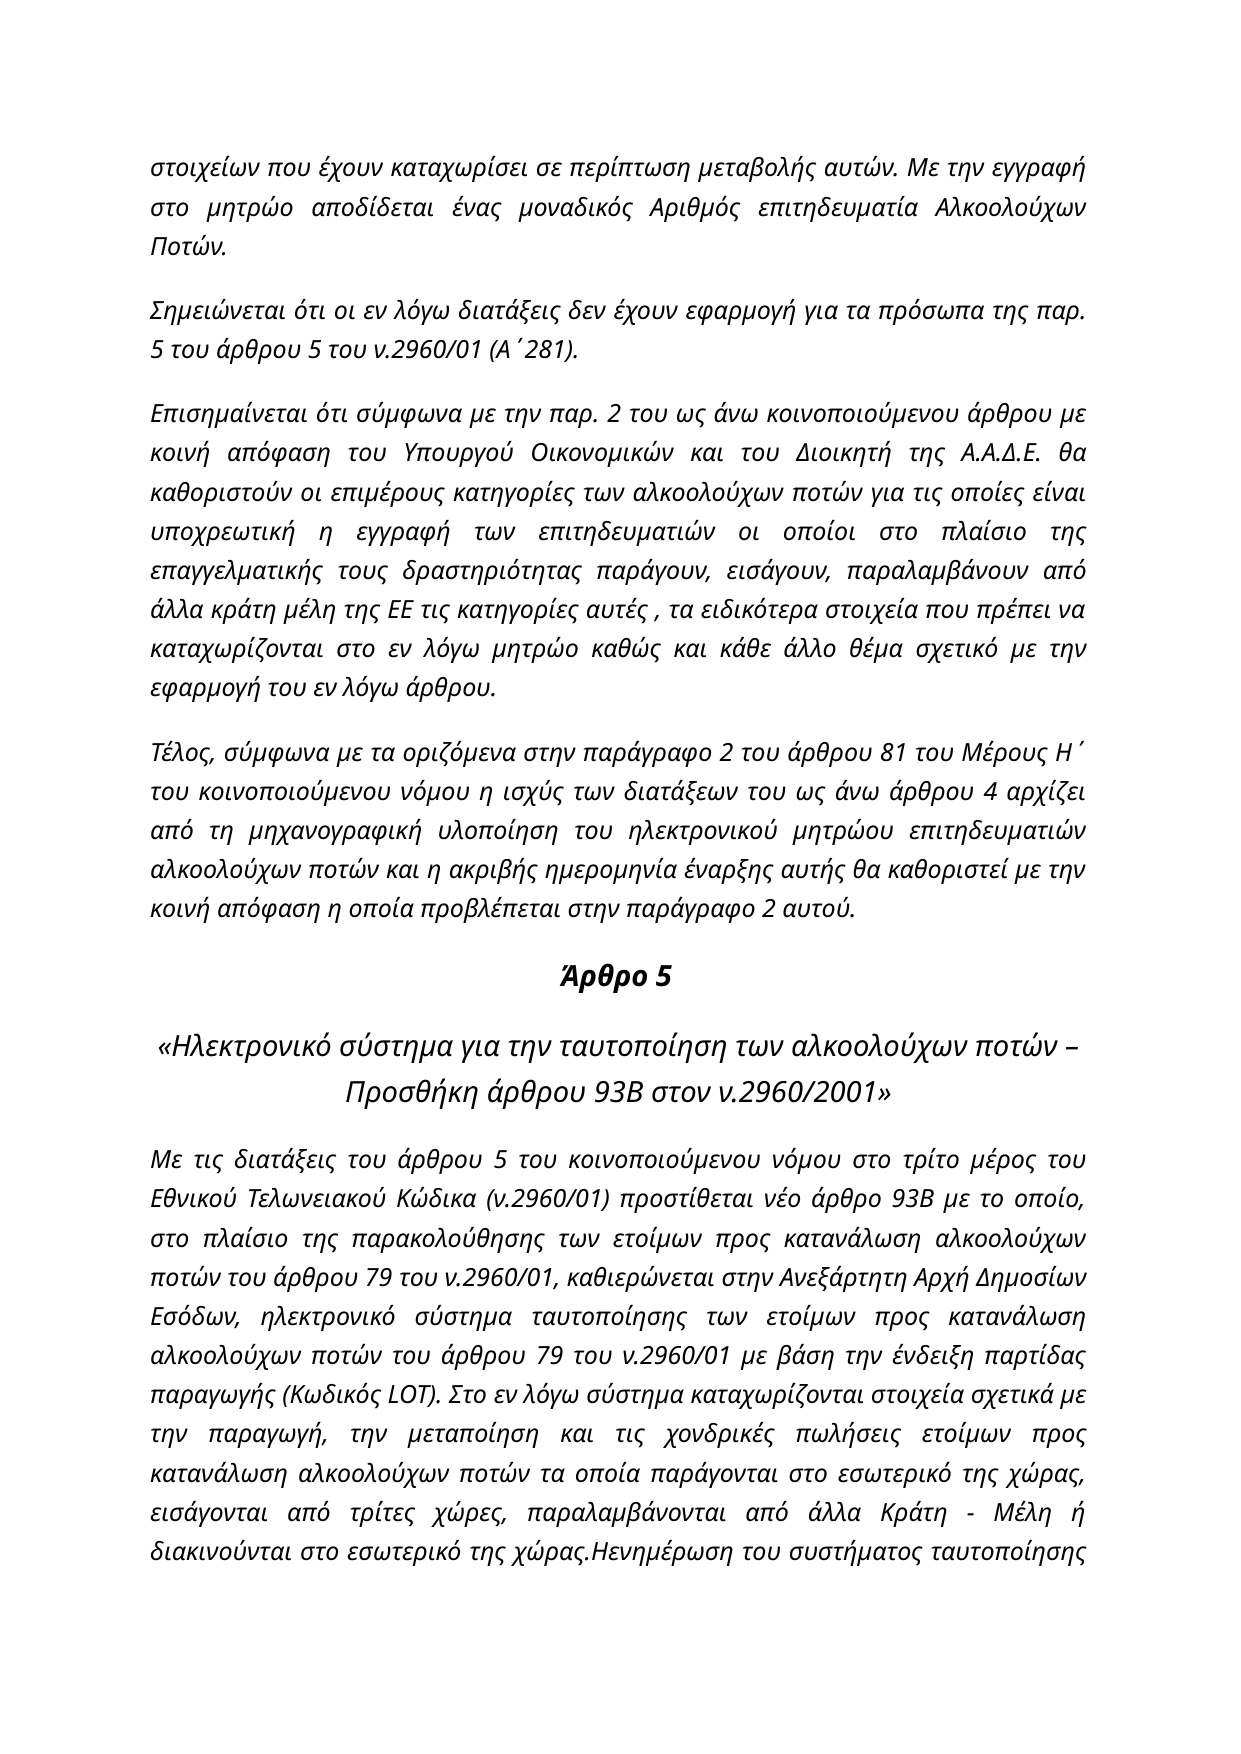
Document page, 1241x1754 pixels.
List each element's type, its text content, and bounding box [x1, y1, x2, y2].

subtitle Άρθρο 5 [150, 955, 1090, 995]
text Επισημαίνεται ότι σύμφωνα με την παρ. 2 του ως άνω κοινοποιούμενου άρθρου με κοινή απόφαση του Υπουργού Οικονομικών και του Διοικητή της Α.Α.Δ.Ε. θα καθοριστούν οι επιμέρους κατηγορίες των αλκοολούχων ποτών για τις οποίες είναι υποχρεωτική η εγγραφή των επιτηδευματιών οι οποίοι στο πλαίσιο της επαγγελματικής τους δραστηριότητας παράγουν, εισάγουν, παραλαμβάνουν από άλλα κράτη μέλη της ΕΕ τις κατηγορίες αυτές , τα ειδικότερα στοιχεία που πρέπει να καταχωρίζονται στο εν λόγω μητρώο καθώς και κάθε άλλο θέμα σχετικό με την εφαρμογή του εν λόγω άρθρου. [150, 396, 1090, 704]
text στοιχείων που έχουν καταχωρίσει σε περίπτωση μεταβολής αυτών. Με την εγγραφή στο μητρώο αποδίδεται ένας μοναδικός Αριθμός επιτηδευματία Αλκοολούχων Ποτών. [150, 150, 1090, 262]
subtitle «Ηλεκτρονικό σύστημα για την ταυτοποίηση των αλκοολούχων ποτών – Προσθήκη άρθρου 93Β στον ν.2960/2001» [150, 1026, 1090, 1111]
text Σημειώνεται ότι οι εν λόγω διατάξεις δεν έχουν εφαρμογή για τα πρόσωπα της παρ. 5 του άρθρου 5 του ν.2960/01 (Α΄281). [150, 292, 1090, 366]
text Τέλος, σύμφωνα με τα οριζόμενα στην παράγραφο 2 του άρθρου 81 του Μέρους Η΄ του κοινοποιούμενου νόμου η ισχύς των διατάξεων του ως άνω άρθρου 4 αρχίζει από τη μηχανογραφική υλοποίηση του ηλεκτρονικού μητρώου επιτηδευματιών αλκοολούχων ποτών και η ακριβής ημερομηνία έναρξης αυτής θα καθοριστεί με την κοινή απόφαση η οποία προβλέπεται στην παράγραφο 2 αυτού. [150, 734, 1090, 925]
text Με τις διατάξεις του άρθρου 5 του κοινοποιούμενου νόμου στο τρίτο μέρος του Εθνικού Τελωνειακού Κώδικα (ν.2960/01) προστίθεται νέο άρθρο 93Β με το οποίο, στο πλαίσιο της παρακολούθησης των ετοίμων προς κατανάλωση αλκοολούχων ποτών του άρθρου 79 του ν.2960/01, καθιερώνεται στην Ανεξάρτητη Αρχή Δημοσίων Εσόδων, ηλεκτρονικό σύστημα ταυτοποίησης των ετοίμων προς κατανάλωση αλκοολούχων ποτών του άρθρου 79 του ν.2960/01 με βάση την ένδειξη παρτίδας παραγωγής (Κωδικός LOT). Στο εν λόγω σύστημα καταχωρίζονται στοιχεία σχετικά με την παραγωγή, την μεταποίηση και τις χονδρικές πωλήσεις ετοίμων προς κατανάλωση αλκοολούχων ποτών τα οποία παράγονται στο εσωτερικό της χώρας, εισάγονται από τρίτες χώρες, παραλαμβάνονται από άλλα Κράτη - Μέλη ή διακινούνται στο εσωτερικό της χώρας.Ηενημέρωση του συστήματος ταυτοποίησης [150, 1142, 1090, 1568]
